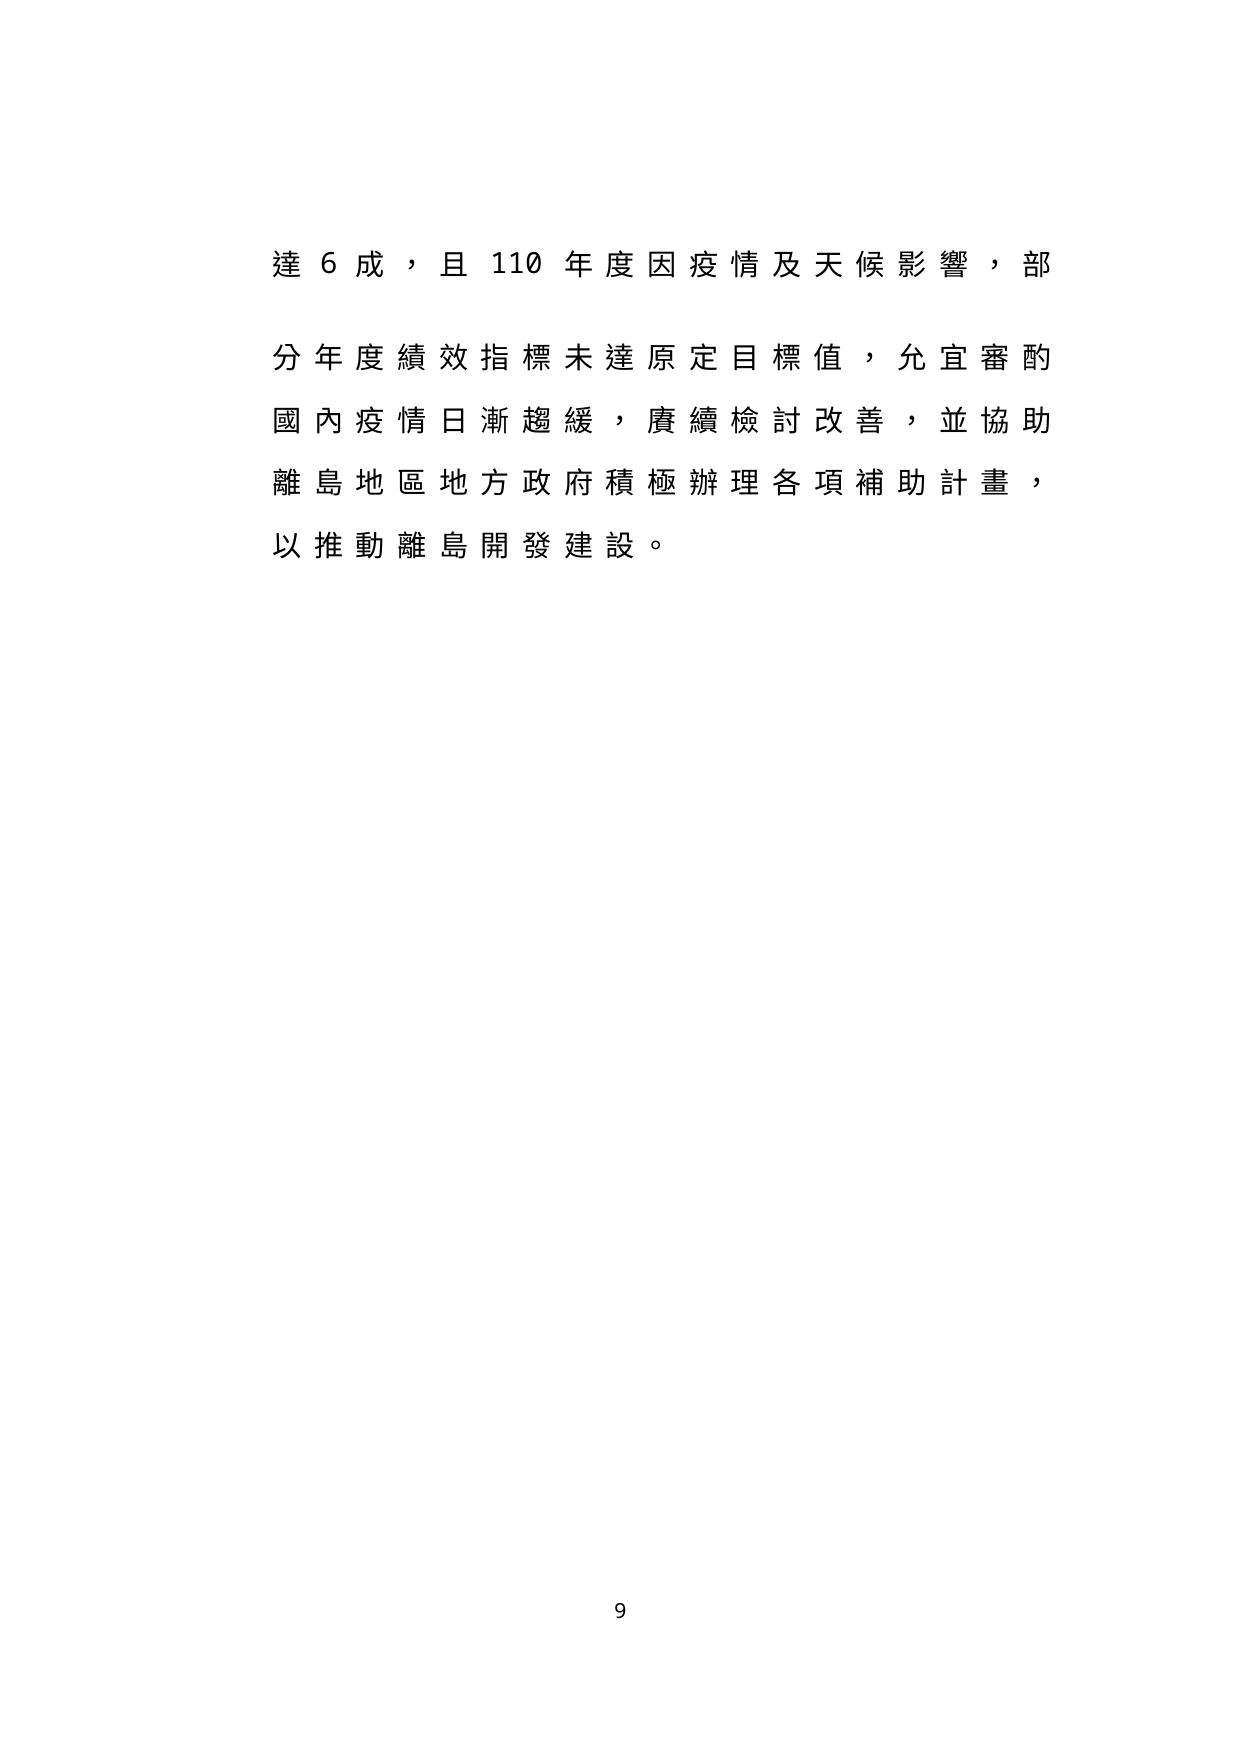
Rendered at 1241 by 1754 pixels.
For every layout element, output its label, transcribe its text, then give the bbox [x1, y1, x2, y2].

text 達6成，且110年度因疫情及天候影響，部分年度績效指標未達原定目標值，允宜審酌國內疫情日漸趨緩，賡續檢討改善，並協助離島地區地方政府積極辦理各項補助計畫，以推動離島開發建設。 [242, 189, 1058, 564]
